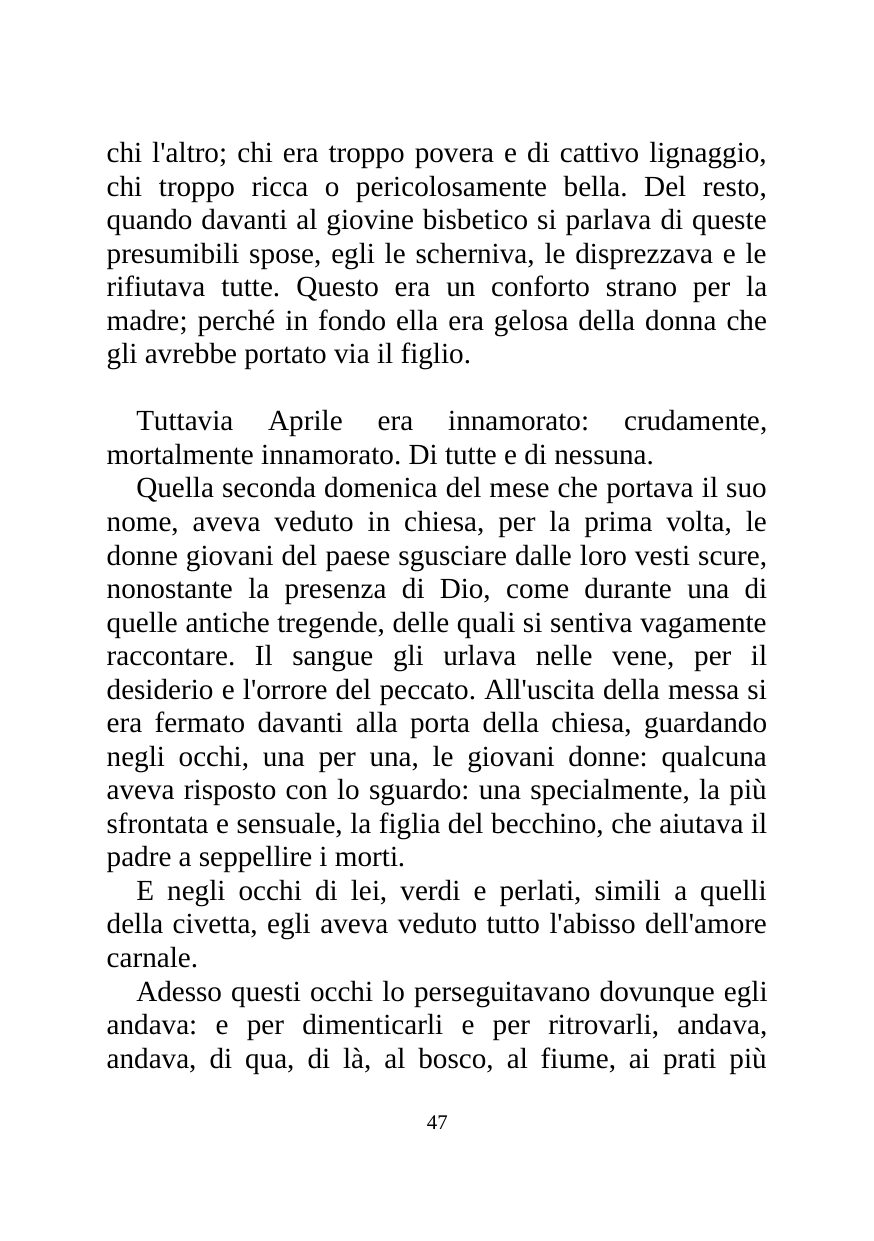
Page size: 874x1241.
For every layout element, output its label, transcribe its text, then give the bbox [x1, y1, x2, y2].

text Quella seconda domenica del mese che portava il suo nome, aveva veduto in chiesa, per la prima volta, le donne giovani del paese sgusciare dalle loro vesti scure, nonostante la presenza di Dio, come durante una di quelle antiche tregende, delle quali si sentiva vagamente raccontare. Il sangue gli urlava nelle vene, per il desiderio e l'orrore del peccato. All'uscita della messa si era fermato davanti alla porta della chiesa, guardando negli occhi, una per una, le giovani donne: qualcuna aveva risposto con lo sguardo: una specialmente, la più sfrontata e sensuale, la figlia del becchino, che aiutava il padre a seppellire i morti. [106, 471, 768, 873]
text Adesso questi occhi lo perseguitavano dovunque egli andava: e per dimenticarli e per ritrovarli, andava, andava, di qua, di là, al bosco, al fiume, ai prati più [106, 974, 768, 1074]
text chi l'altro; chi era troppo povera e di cattivo lignaggio, chi troppo ricca o pericolosamente bella. Del resto, quando davanti al giovine bisbetico si parlava di queste presumibili spose, egli le scherniva, le disprezzava e le rifiutava tutte. Questo era un conforto strano per la madre; perché in fondo ella era gelosa della donna che gli avrebbe portato via il figlio. [106, 135, 768, 370]
text E negli occhi di lei, verdi e perlati, simili a quelli della civetta, egli aveva veduto tutto l'abisso dell'amore carnale. [106, 873, 768, 974]
text Tuttavia Aprile era innamorato: crudamente, mortalmente innamorato. Di tutte e di nessuna. [106, 403, 768, 471]
